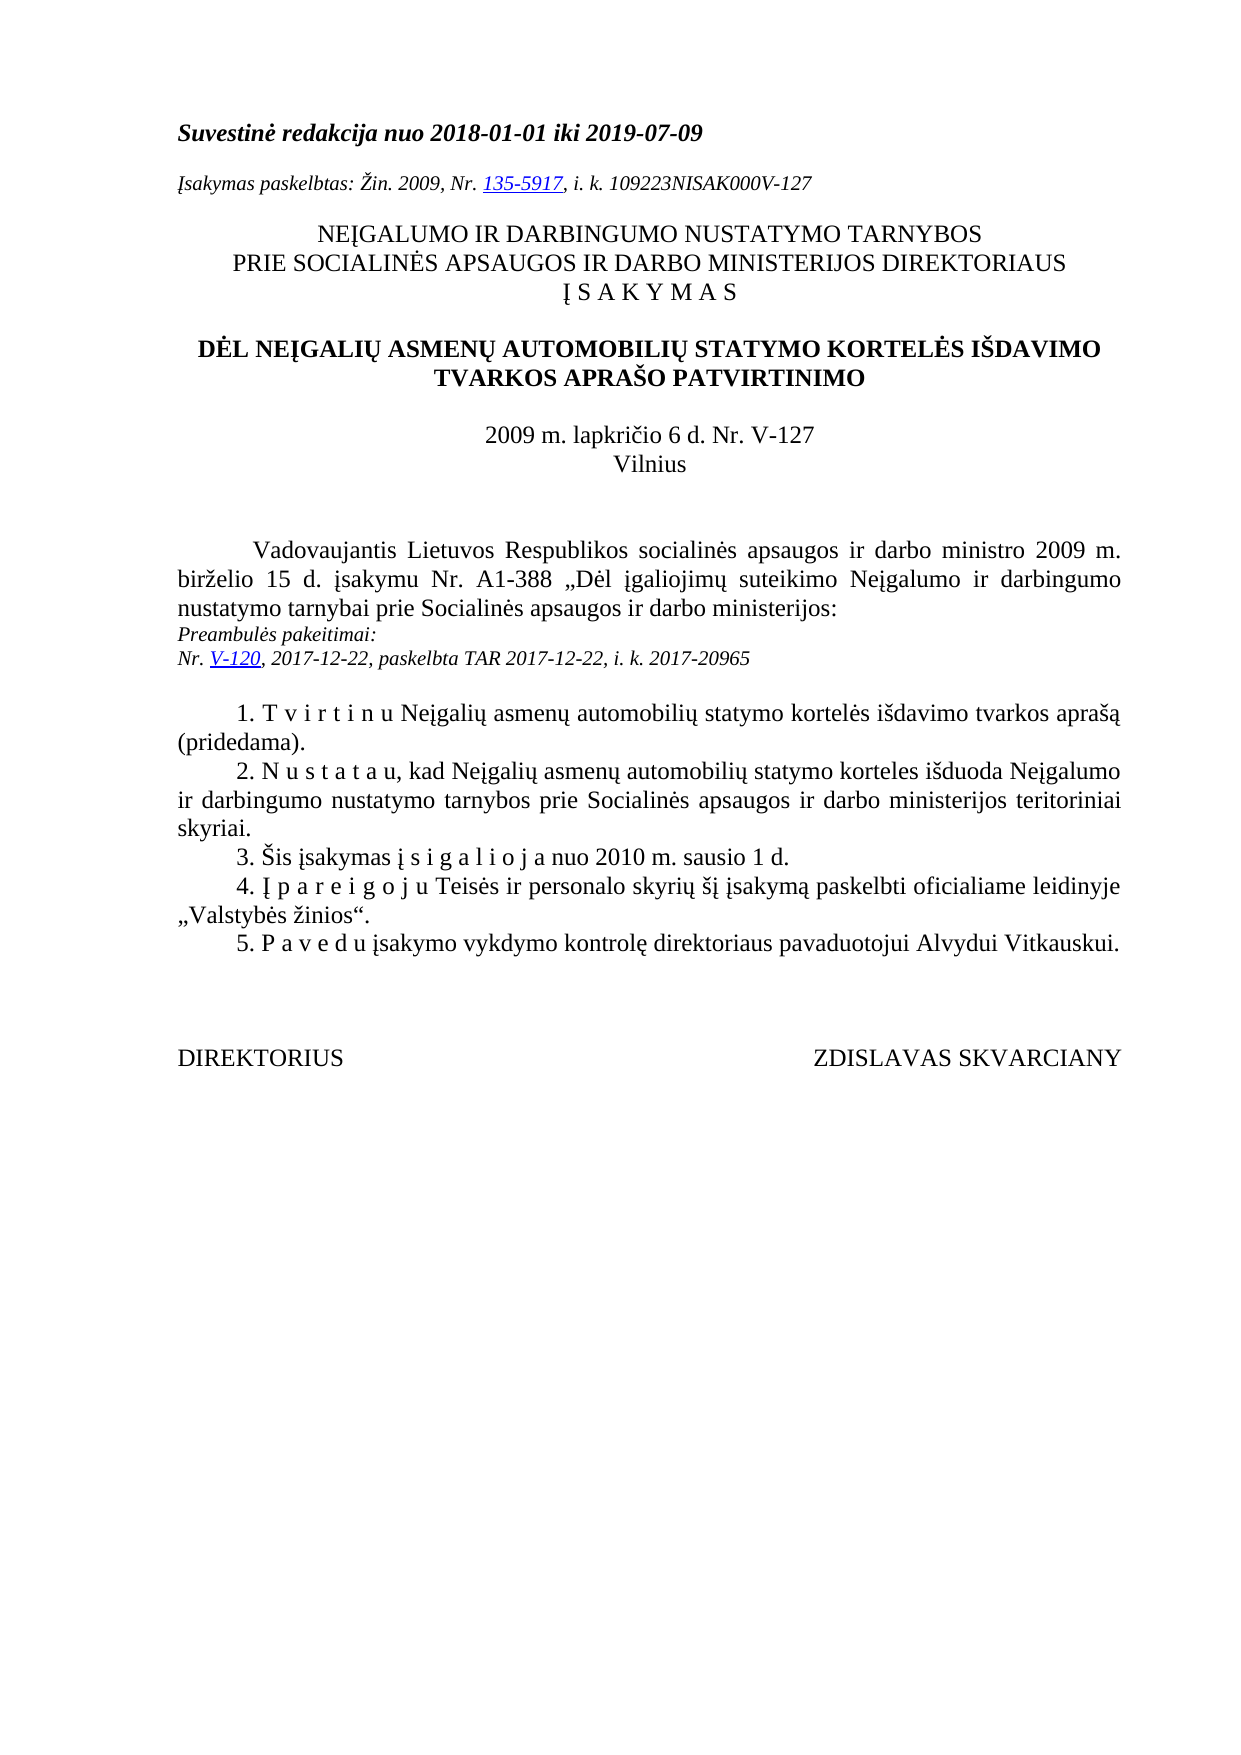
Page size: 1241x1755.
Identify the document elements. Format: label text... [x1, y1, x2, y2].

text DĖL Neįgalių asmenų automobilių statymo kortelės išdavimo TVARKOS APRAŠO PATVIRTINIMO [177, 334, 1122, 392]
text NEĮGALUMO IR DARBINGUMO NUSTATYMO TARNYBOS [177, 219, 1122, 248]
text 2. N u s t a t a u, kad Neįgalių asmenų automobilių statymo korteles išduoda Neįgalumo ir darbingumo nustatymo tarnybos prie Socialinės apsaugos ir darbo ministerijos teritoriniai skyriai. [177, 756, 1122, 842]
text Direktorius Zdislavas Skvarciany [177, 1043, 1122, 1072]
text Vilnius [177, 449, 1122, 478]
text Vadovaujantis Lietuvos Respublikos socialinės apsaugos ir darbo ministro 2009 m. birželio 15 d. įsakymu Nr. A1-388 „Dėl įgaliojimų suteikimo Neįgalumo ir darbingumo nustatymo tarnybai prie Socialinės apsaugos ir darbo ministerijos: [177, 535, 1122, 622]
text 1. T v i r t i n u Neįgalių asmenų automobilių statymo kortelės išdavimo tvarkos aprašą (pridedama). [177, 698, 1122, 756]
text Nr. V-120, 2017-12-22, paskelbta TAR 2017-12-22, i. k. 2017-20965 [177, 646, 1122, 670]
text Suvestinė redakcija nuo 2018-01-01 iki 2019-07-09 [177, 118, 1122, 147]
text 4. Į p a r e i g o j u Teisės ir personalo skyrių šį įsakymą paskelbti oficialiame leidinyje „Valstybės žinios“. [177, 871, 1122, 928]
text Preambulės pakeitimai: [177, 622, 1122, 646]
text 3. Šis įsakymas į s i g a l i o j a nuo 2010 m. sausio 1 d. [177, 842, 1122, 871]
text Į S A K Y M A S [177, 277, 1122, 305]
text 2009 m. lapkričio 6 d. Nr. V-127 [177, 420, 1122, 449]
text 5. P a v e d u įsakymo vykdymo kontrolę direktoriaus pavaduotojui Alvydui Vitkauskui. [177, 928, 1122, 957]
text Įsakymas paskelbtas: Žin. 2009, Nr. 135-5917, i. k. 109223NISAK000V-127 [177, 171, 1122, 195]
text PRIE SOCIALINĖS APSAUGOS IR DARBO MINISTERIJOS DIREKTORIAUS [177, 248, 1122, 277]
